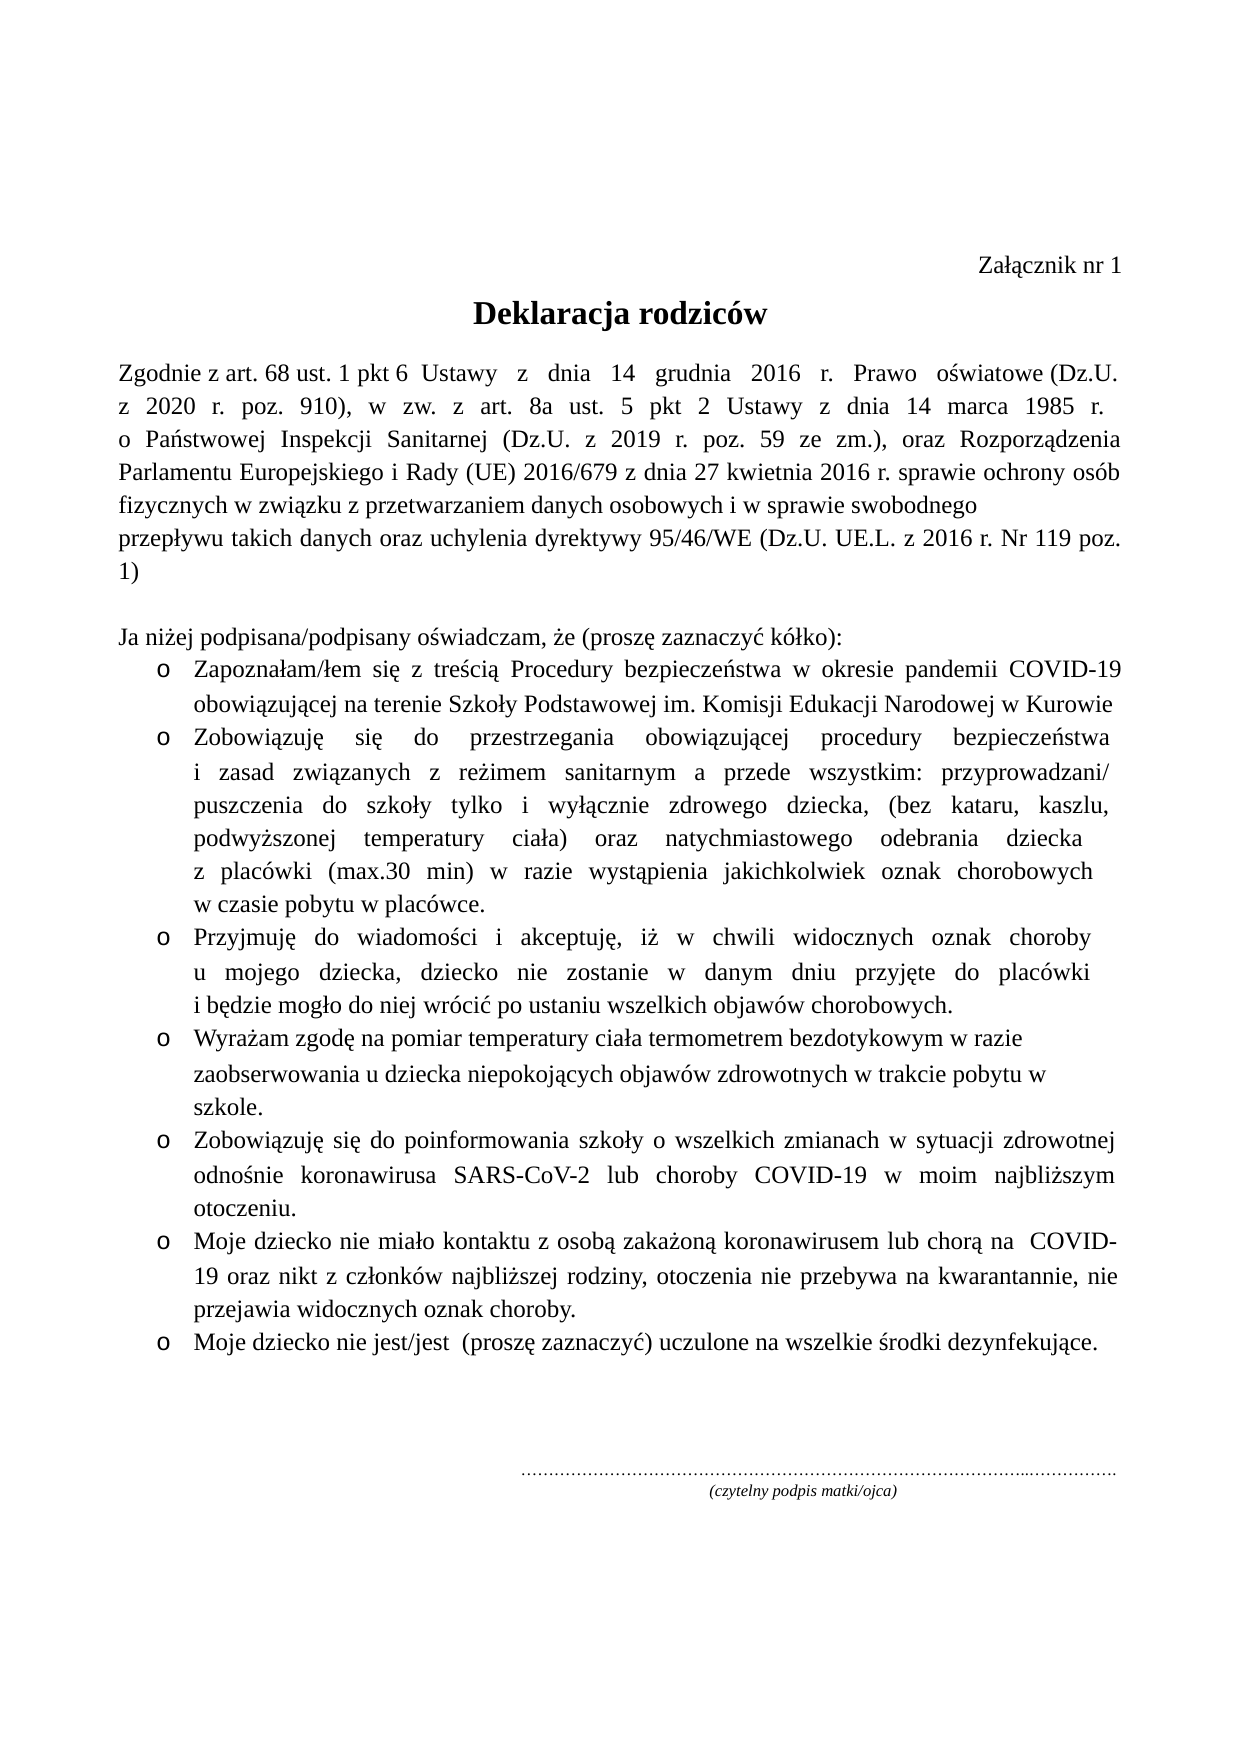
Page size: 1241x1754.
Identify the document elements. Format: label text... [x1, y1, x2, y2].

text przepływu takich danych oraz uchylenia dyrektywy 95/46/WE (Dz.U. UE.L. z 2016 r. Nr 119 poz. 1) [118, 523, 1122, 585]
text Zgodnie z art. 68 ust. 1 pkt 6 Ustawy z dnia 14 grudnia 2016 r. Prawo oświatowe (Dz.U. z 2020 r. poz. 910), w zw. z art. 8a ust. 5 pkt 2 Ustawy z dnia 14 marca 1985 r. o Państwowej Inspekcji Sanitarnej (Dz.U. z 2019 r. poz. 59 ze zm.), oraz Rozporządzenia Parlamentu Europejskiego i Rady (UE) 2016/679 z dnia 27 kwietnia 2016 r. sprawie ochrony osób fizycznych w związku z przetwarzaniem danych osobowych i w sprawie swobodnego [118, 358, 1122, 519]
list Przyjmuję do wiadomości i akceptuję, iż w chwili widocznych oznak choroby u mojego dziecka, dziecko nie zostanie w danym dniu przyjęte do placówki i będzie mogło do niej wrócić po ustaniu wszelkich objawów chorobowych. [156, 922, 1110, 1019]
text Ja niżej podpisana/podpisany oświadczam, że (proszę zaznaczyć kółko): [118, 622, 1116, 651]
list Moje dziecko nie miało kontaktu z osobą zakażoną koronawirusem lub chorą na COVID-19 oraz nikt z członków najbliższej rodziny, otoczenia nie przebywa na kwarantannie, nie przejawia widocznych oznak choroby. [156, 1226, 1119, 1323]
subtitle Deklaracja rodziców [118, 293, 1122, 332]
list Zobowiązuję się do poinformowania szkoły o wszelkich zmianach w sytuacji zdrowotnej odnośnie koronawirusa SARS-CoV-2 lub choroby COVID-19 w moim najbliższym otoczeniu. [156, 1125, 1116, 1222]
text (czytelny podpis matki/ojca) [709, 1481, 1117, 1500]
subtitle Załącznik nr 1 [118, 250, 1122, 279]
list Moje dziecko nie jest/jest (proszę zaznaczyć) uczulone na wszelkie środki dezynfekujące. [156, 1327, 1116, 1358]
subtitle Zapoznałam/łem się z treścią Procedury bezpieczeństwa w okresie pandemii COVID-19 obowiązującej na terenie Szkoły Podstawowej im. Komisji Edukacji Narodowej w Kurowie [156, 654, 1122, 718]
list Wyrażam zgodę na pomiar temperatury ciała termometrem bezdotykowym w razie zaobserwowania u dziecka niepokojących objawów zdrowotnych w trakcie pobytu w szkole. [156, 1023, 1110, 1120]
list Zobowiązuję się do przestrzegania obowiązującej procedury bezpieczeństwa i zasad związanych z reżimem sanitarnym a przede wszystkim: przyprowadzani/ puszczenia do szkoły tylko i wyłącznie zdrowego dziecka, (bez kataru, kaszlu, podwyższonej temperatury ciała) oraz natychmiastowego odebrania dziecka z placówki (max.30 min) w razie wystąpienia jakichkolwiek oznak chorobowych w czasie pobytu w placówce. [156, 722, 1110, 918]
text ………………………………………………………………………………..……………. [118, 1459, 1116, 1478]
